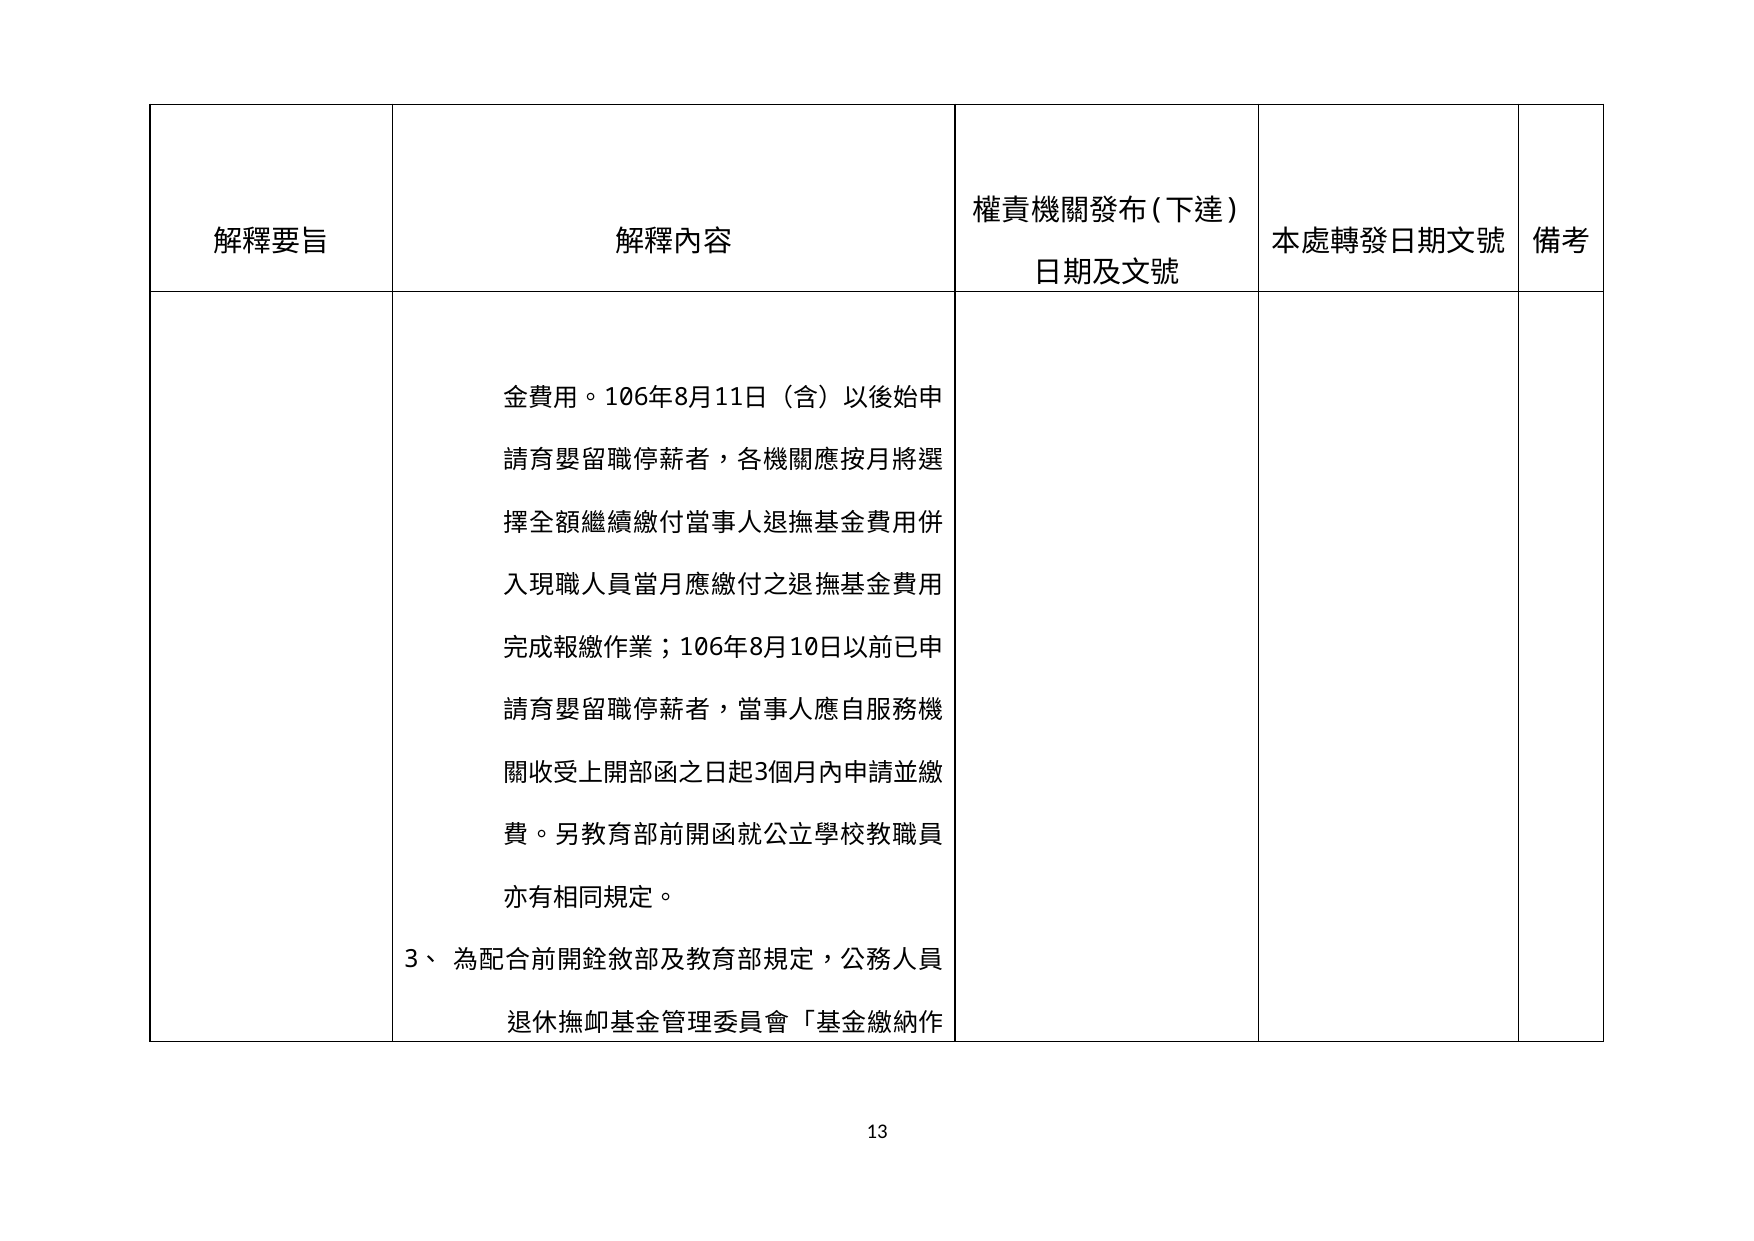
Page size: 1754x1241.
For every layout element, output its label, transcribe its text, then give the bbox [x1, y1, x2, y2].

table_header 備考 [1519, 105, 1603, 291]
table_header 本處轉發日期文號 [1259, 105, 1518, 291]
table_header 解釋內容 [393, 105, 954, 291]
table_cell [956, 292, 1258, 1041]
table_cell [1519, 292, 1603, 1041]
table_header 解釋要旨 [151, 105, 392, 291]
table_header 權責機關發布(下達) 日期及文號 [956, 105, 1258, 291]
table_cell [1259, 292, 1518, 1041]
table_cell 金費用。106年8月11日（含）以後始申請育嬰留職停薪者，各機關應按月將選擇全額繼續繳付當事人退撫基金費用併入現職人員當月應繳付之退撫基金費用完成報繳作業；106年8月10日以前已申請育嬰留職停薪者，當事人應自服務機關收受上開部函之日起3個月內申請並繳費。另教育部前開函就公立學校教職員亦有相同規定。 為配合前開銓敘部及教育部規定，公務人員退休撫卹基金管理委員會「基金繳納作 [393, 292, 954, 1041]
table_cell [151, 292, 392, 1041]
